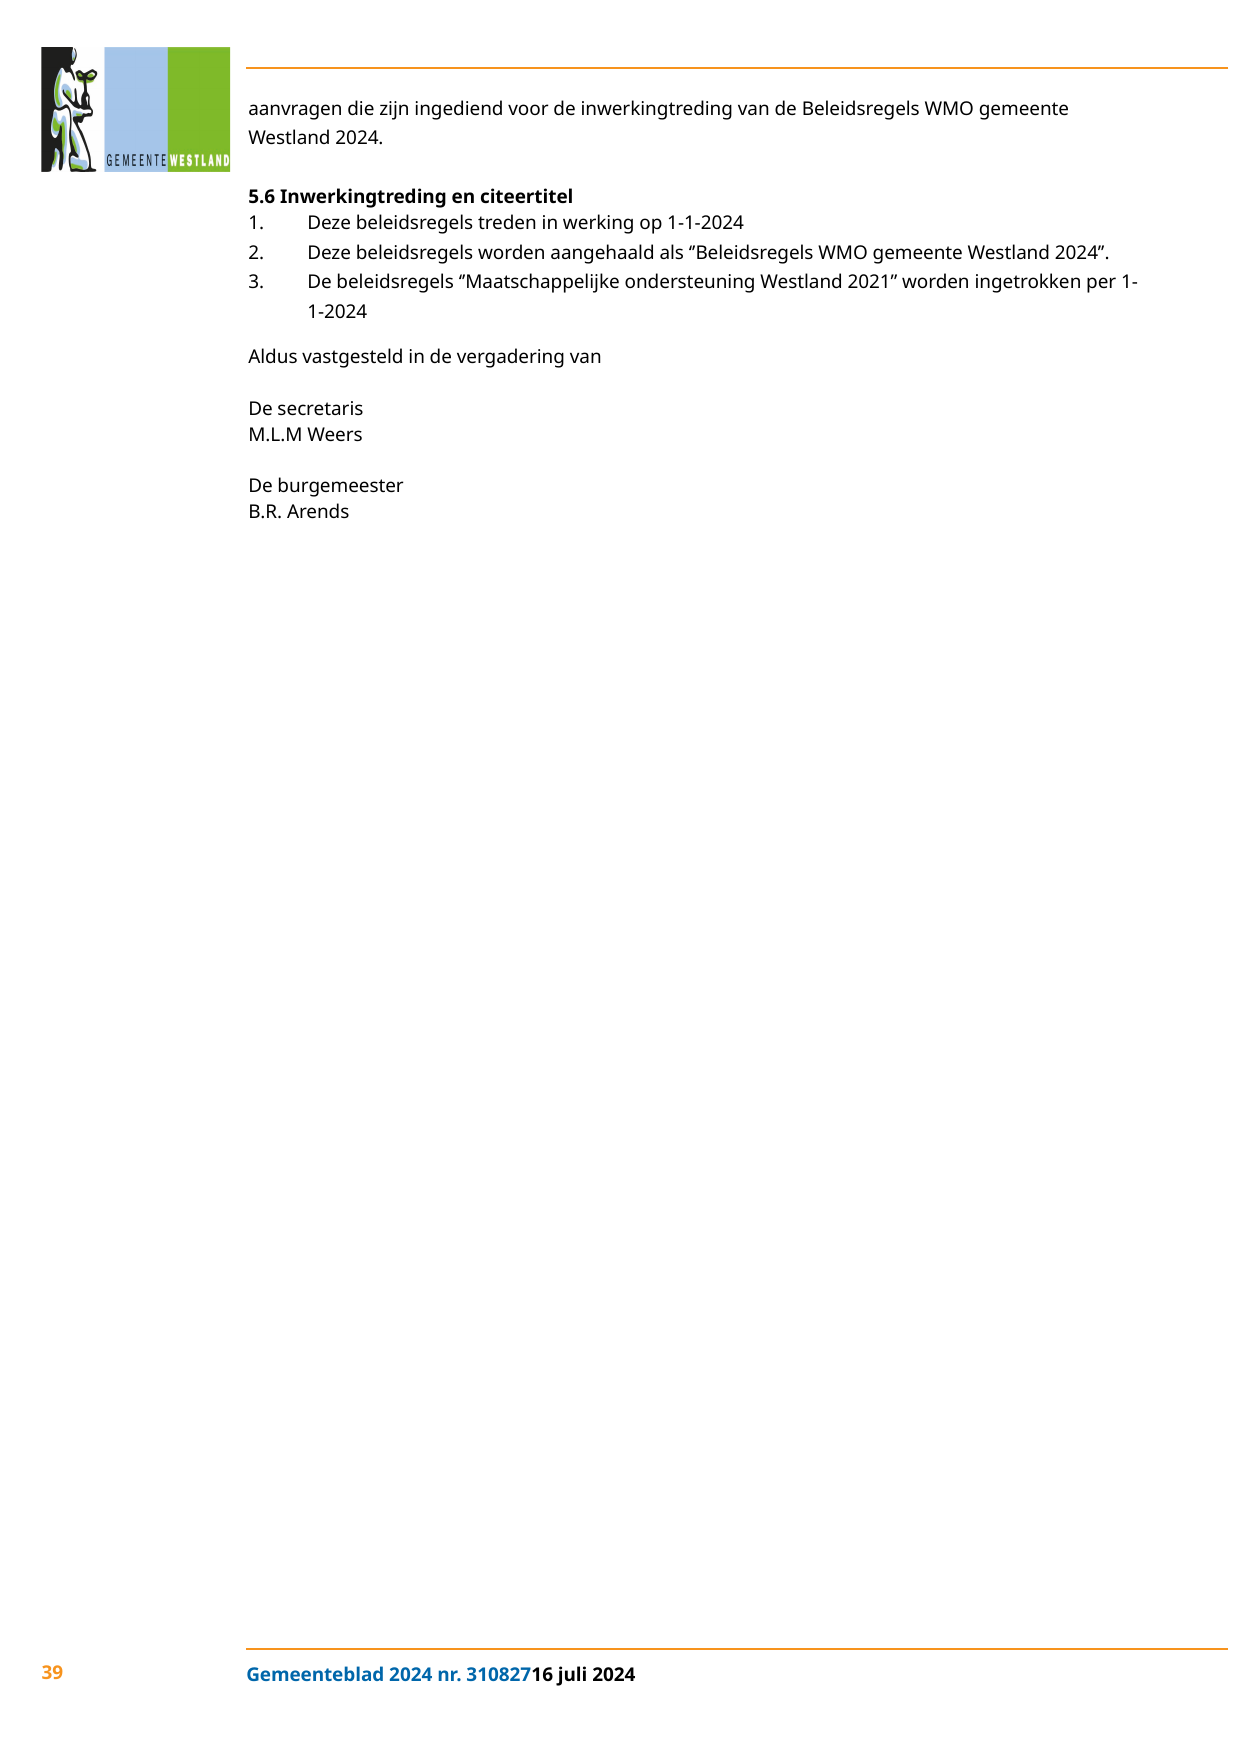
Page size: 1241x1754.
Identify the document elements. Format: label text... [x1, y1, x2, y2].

text Aldus vastgesteld in de vergadering van [248, 344, 1152, 369]
list Deze beleidsregels treden in werking op 1-1-2024 [248, 209, 1152, 235]
text B.R. Arends [248, 498, 1152, 524]
list Deze beleidsregels worden aangehaald als ‘’Beleidsregels WMO gemeente Westland 2024’’. [248, 239, 1152, 264]
picture [41, 47, 231, 172]
text M.L.M Weers [248, 421, 1152, 447]
text De burgemeester [248, 472, 1152, 498]
text De secretaris [248, 395, 1152, 421]
text 5.6 Inwerkingtreding en citeertitel [248, 183, 1152, 209]
list De beleidsregels ‘’Maatschappelijke ondersteuning Westland 2021’’ worden ingetrokken per 1-1-2024 [248, 268, 1152, 324]
text aanvragen die zijn ingediend voor de inwerkingtreding van de Beleidsregels WMO gemeente Westland 2024. [248, 95, 1152, 150]
